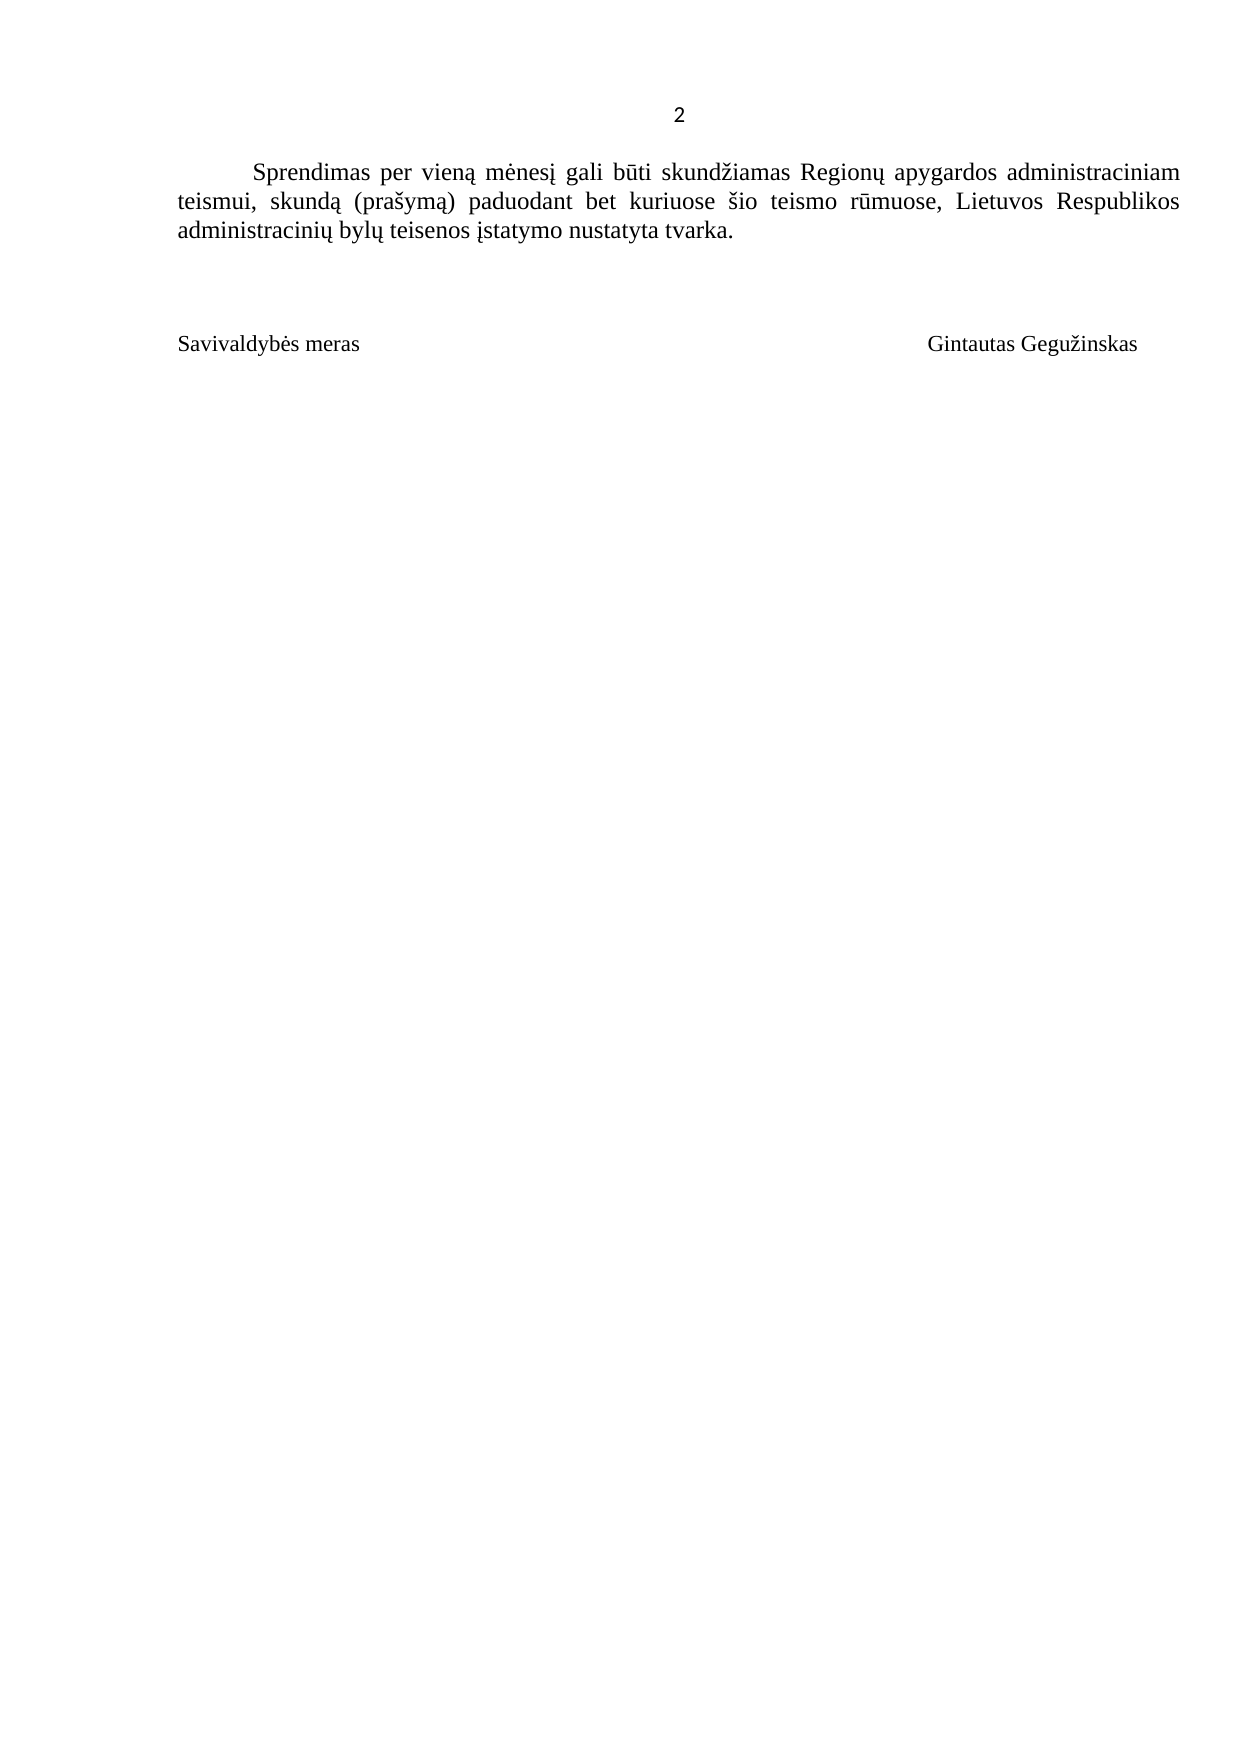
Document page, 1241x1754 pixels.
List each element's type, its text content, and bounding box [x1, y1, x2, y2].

text Savivaldybės meras Gintautas Gegužinskas [177, 330, 1181, 356]
text Sprendimas per vieną mėnesį gali būti skundžiamas Regionų apygardos administraciniam teismui, skundą (prašymą) paduodant bet kuriuose šio teismo rūmuose, Lietuvos Respublikos administracinių bylų teisenos įstatymo nustatyta tvarka. [177, 157, 1181, 243]
